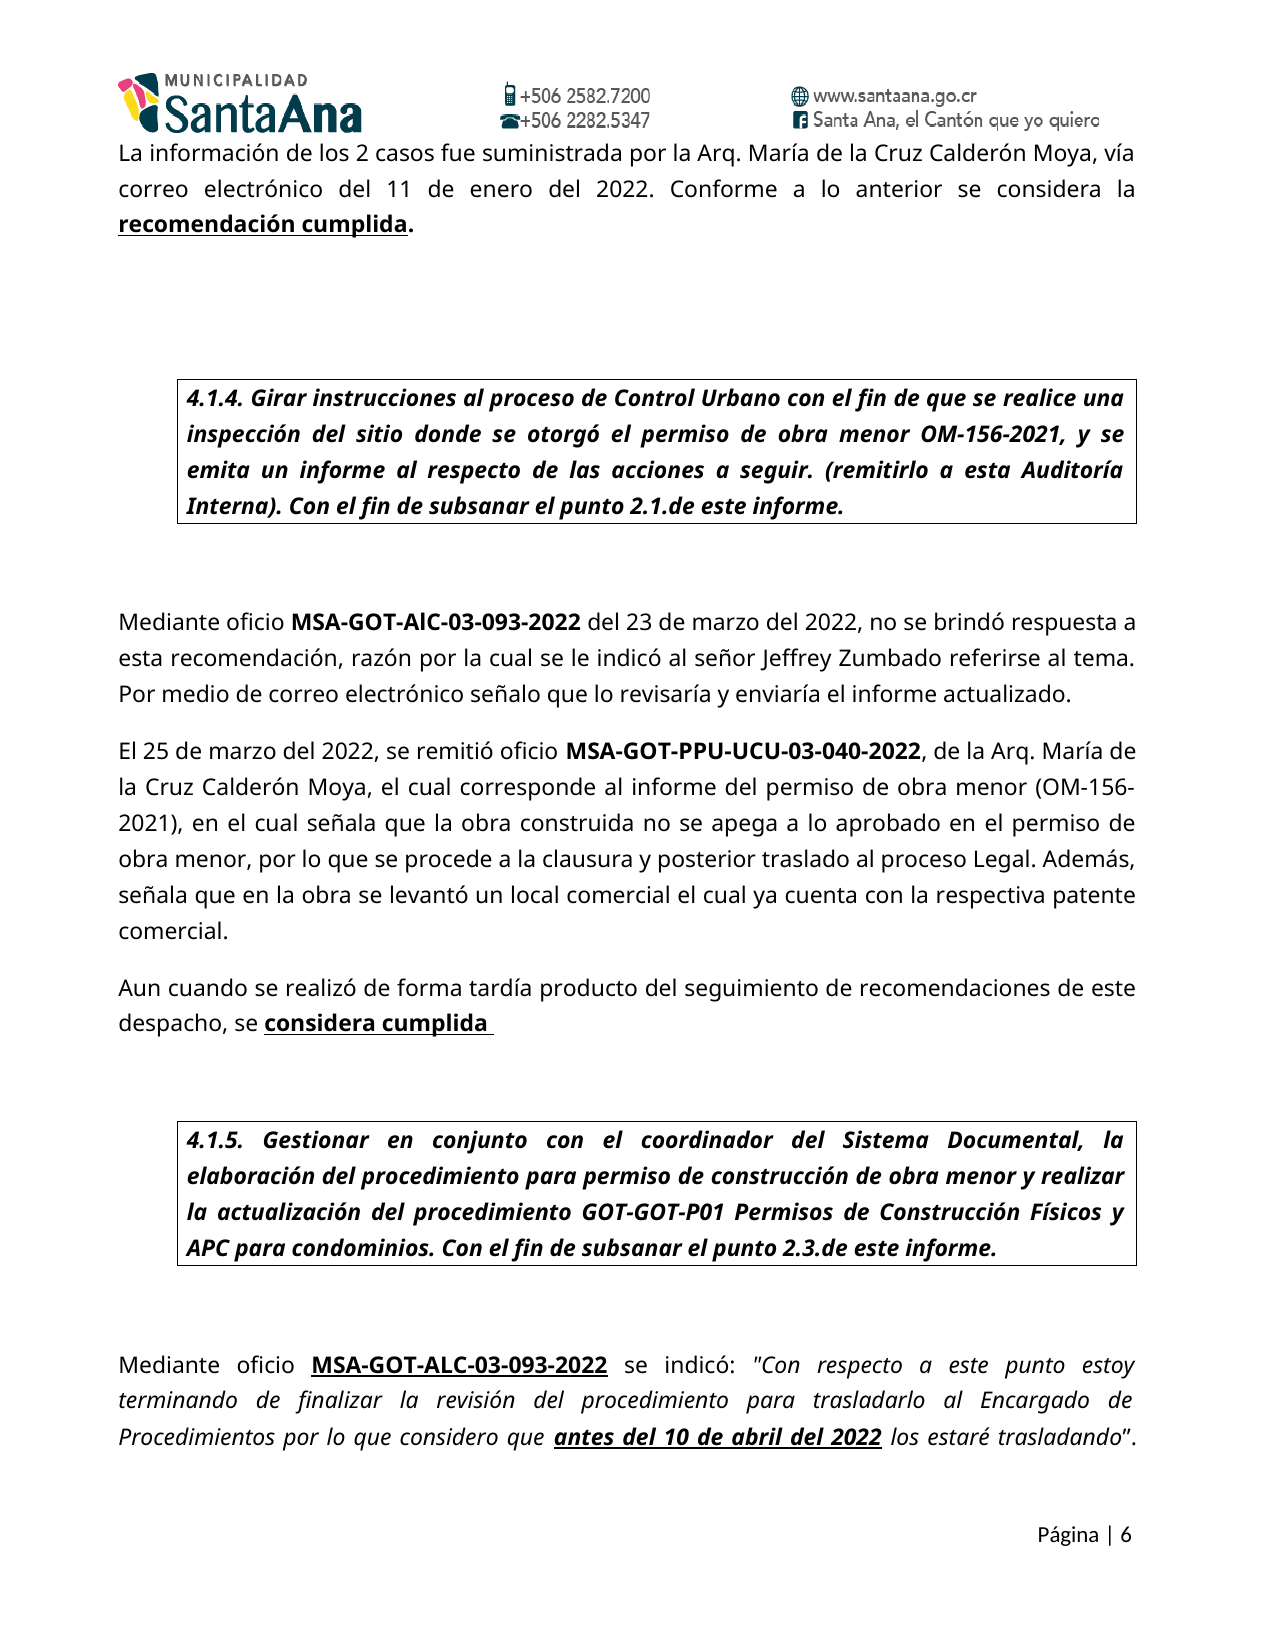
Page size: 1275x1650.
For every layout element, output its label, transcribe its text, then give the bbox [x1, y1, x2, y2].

text 4.1.4. Girar instrucciones al proceso de Control Urbano con el fin de que se realice una inspección del sitio donde se otorgó el permiso de obra menor OM-156-2021, y se emita un informe al respecto de las acciones a seguir. (remitirlo a esta Auditoría Interna). Con el fin de subsanar el punto 2.1.de este informe. [178, 380, 1136, 523]
text El 25 de marzo del 2022, se remitió oficio MSA-GOT-PPU-UCU-03-040-2022, de la Arq. María de la Cruz Calderón Moya, el cual corresponde al informe del permiso de obra menor (OM-156-2021), en el cual señala que la obra construida no se apega a lo aprobado en el permiso de obra menor, por lo que se procede a la clausura y posterior traslado al proceso Legal. Además, señala que en la obra se levantó un local comercial el cual ya cuenta con la respectiva patente comercial. [118, 735, 1137, 946]
text Mediante oficio MSA-GOT-ALC-03-093-2022 se indicó: "Con respecto a este punto estoy terminando de finalizar la revisión del procedimiento para trasladarlo al Encargado de Procedimientos por lo que considero que antes del 10 de abril del 2022 los estaré trasladando”. [118, 1348, 1137, 1452]
text Mediante oficio MSA-GOT-AlC-03-093-2022 del 23 de marzo del 2022, no se brindó respuesta a esta recomendación, razón por la cual se le indicó al señor Jeffrey Zumbado referirse al tema. Por medio de correo electrónico señalo que lo revisaría y enviaría el informe actualizado. [118, 606, 1137, 709]
text Aun cuando se realizó de forma tardía producto del seguimiento de recomendaciones de este despacho, se considera cumplida [118, 971, 1137, 1039]
text La información de los 2 casos fue suministrada por la Arq. María de la Cruz Calderón Moya, vía correo electrónico del 11 de enero del 2022. Conforme a lo anterior se considera la recomendación cumplida. [118, 137, 1137, 240]
text 4.1.5. Gestionar en conjunto con el coordinador del Sistema Documental, la elaboración del procedimiento para permiso de construcción de obra menor y realizar la actualización del procedimiento GOT-GOT-P01 Permisos de Construcción Físicos y APC para condominios. Con el fin de subsanar el punto 2.3.de este informe. [178, 1122, 1136, 1265]
